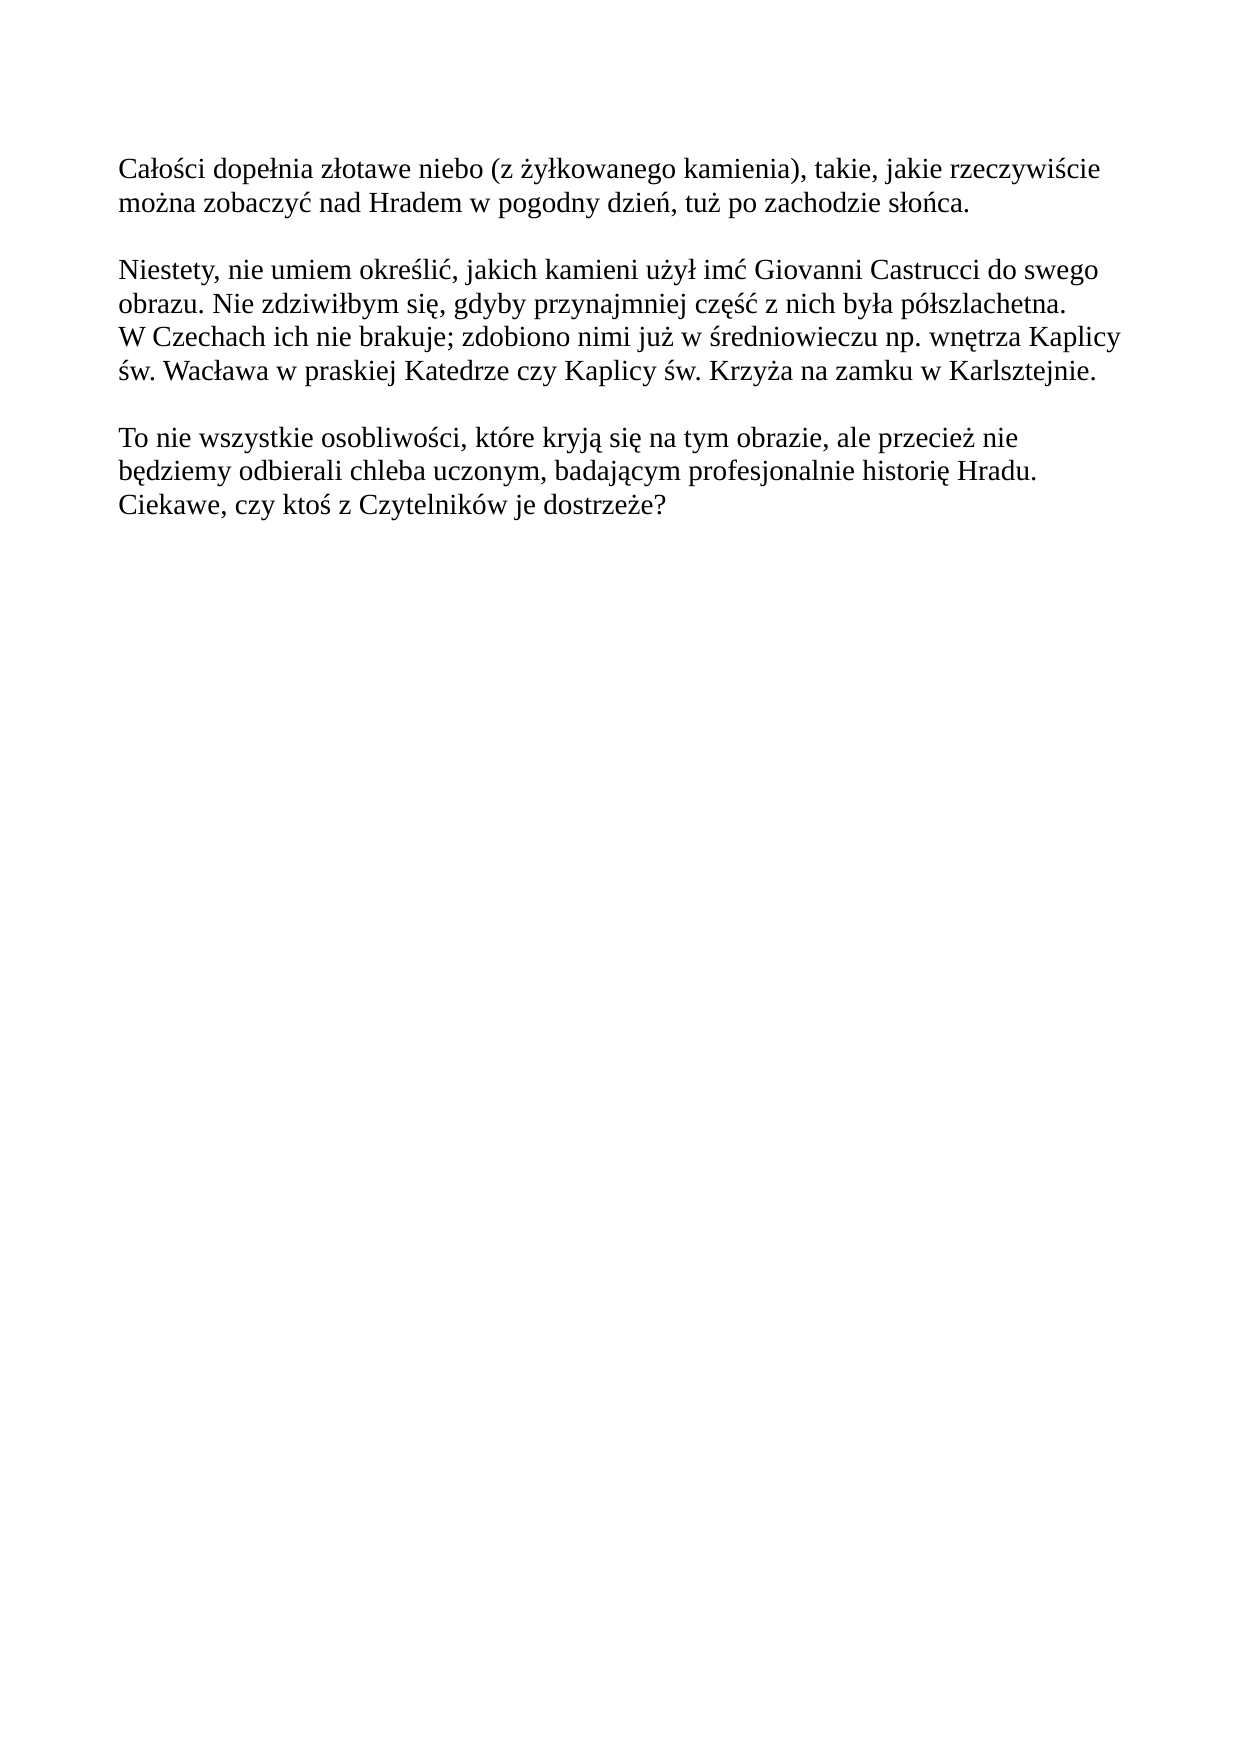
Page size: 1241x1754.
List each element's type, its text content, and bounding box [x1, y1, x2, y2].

text Całości dopełnia złotawe niebo (z żyłkowanego kamienia), takie, jakie rzeczywiście można zobaczyć nad Hradem w pogodny dzień, tuż po zachodzie słońca. [118, 152, 1122, 219]
text To nie wszystkie osobliwości, które kryją się na tym obrazie, ale przecież nie będziemy odbierali chleba uczonym, badającym profesjonalnie historię Hradu. Ciekawe, czy ktoś z Czytelników je dostrzeże? [118, 420, 1122, 521]
text Niestety, nie umiem określić, jakich kamieni użył imć Giovanni Castrucci do swego obrazu. Nie zdziwiłbym się, gdyby przynajmniej część z nich była półszlachetna. W Czechach ich nie brakuje; zdobiono nimi już w średniowieczu np. wnętrza Kaplicy św. Wacława w praskiej Katedrze czy Kaplicy św. Krzyża na zamku w Karlsztejnie. [118, 252, 1122, 386]
